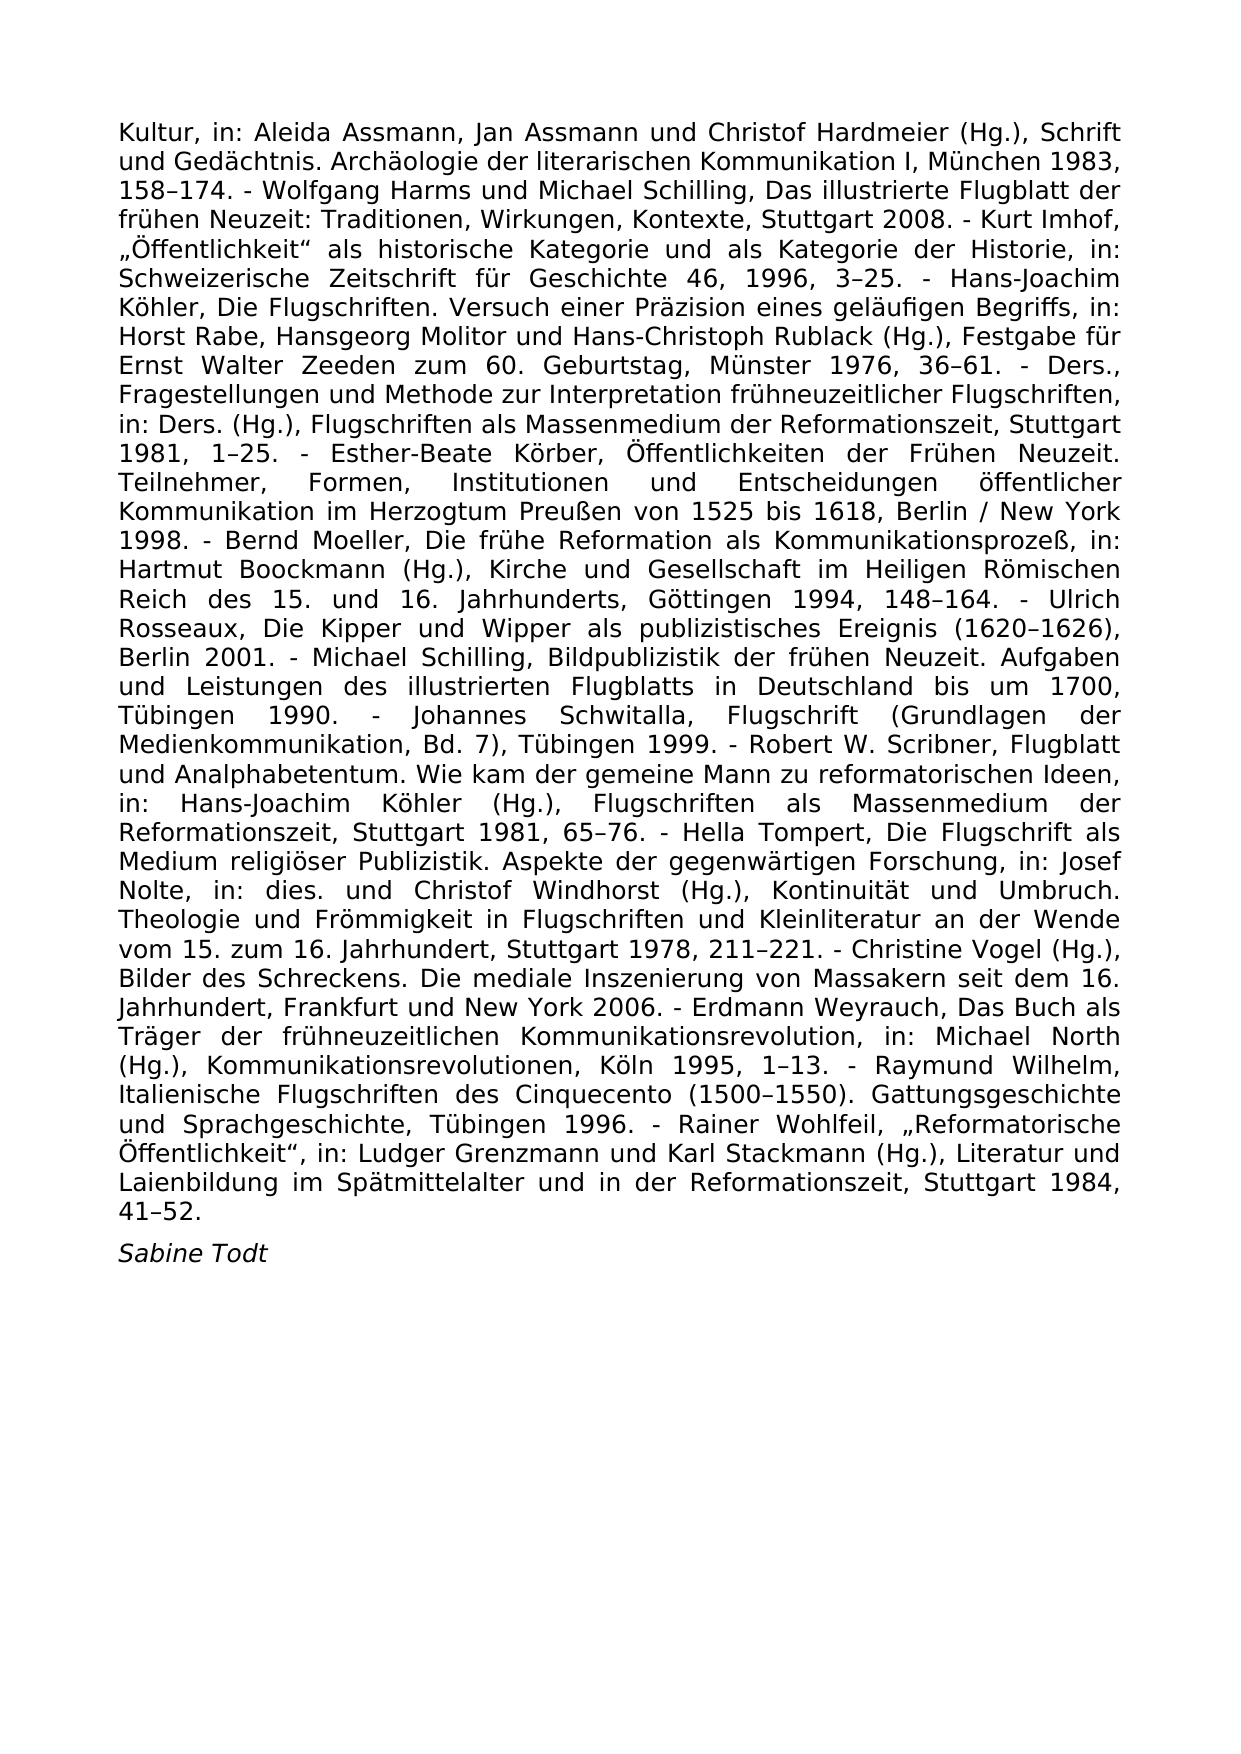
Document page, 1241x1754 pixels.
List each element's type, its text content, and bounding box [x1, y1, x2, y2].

text Sabine Todt [118, 1239, 1122, 1268]
text Kultur, in: Aleida Assmann, Jan Assmann und Christof Hardmeier (Hg.), Schrift und Gedächtnis. Archäologie der literarischen Kommunikation I, München 1983, 158–174. - Wolfgang Harms und Michael Schilling, Das illustrierte Flugblatt der frühen Neuzeit: Traditionen, Wirkungen, Kontexte, Stuttgart 2008. - Kurt Imhof, „Öffentlichkeit“ als historische Kategorie und als Kategorie der Historie, in: Schweizerische Zeitschrift für Geschichte 46, 1996, 3–25. - Hans-Joachim Köhler, Die Flugschriften. Versuch einer Präzision eines geläufigen Begriffs, in: Horst Rabe, Hansgeorg Molitor und Hans-Christoph Rublack (Hg.), Festgabe für Ernst Walter Zeeden zum 60. Geburtstag, Münster 1976, 36–61. - Ders., Fragestellungen und Methode zur Interpretation frühneuzeitlicher Flugschriften, in: Ders. (Hg.), Flugschriften als Massenmedium der Reformationszeit, Stuttgart 1981, 1–25. - Esther-Beate Körber, Öffentlichkeiten der Frühen Neuzeit. Teilnehmer, Formen, Institutionen und Entscheidungen öffentlicher Kommunikation im Herzogtum Preußen von 1525 bis 1618, Berlin / New York 1998. - Bernd Moeller, Die frühe Reformation als Kommunikationsprozeß, in: Hartmut Boockmann (Hg.), Kirche und Gesellschaft im Heiligen Römischen Reich des 15. und 16. Jahrhunderts, Göttingen 1994, 148–164. - Ulrich Rosseaux, Die Kipper und Wipper als publizistisches Ereignis (1620–1626), Berlin 2001. - Michael Schilling, Bildpublizistik der frühen Neuzeit. Aufgaben und Leistungen des illustrierten Flugblatts in Deutschland bis um 1700, Tübingen 1990. - Johannes Schwitalla, Flugschrift (Grundlagen der Medienkommunikation, Bd. 7), Tübingen 1999. - Robert W. Scribner, Flugblatt und Analphabetentum. Wie kam der gemeine Mann zu reformatorischen Ideen, in: Hans-Joachim Köhler (Hg.), Flugschriften als Massenmedium der Reformationszeit, Stuttgart 1981, 65–76. - Hella Tompert, Die Flugschrift als Medium religiöser Publizistik. Aspekte der gegenwärtigen Forschung, in: Josef Nolte, in: dies. und Christof Windhorst (Hg.), Kontinuität und Umbruch. Theologie und Frömmigkeit in Flugschriften und Kleinliteratur an der Wende vom 15. zum 16. Jahrhundert, Stuttgart 1978, 211–221. - Christine Vogel (Hg.), Bilder des Schreckens. Die mediale Inszenierung von Massakern seit dem 16. Jahrhundert, Frankfurt und New York 2006. - Erdmann Weyrauch, Das Buch als Träger der frühneuzeitlichen Kommunikationsrevolution, in: Michael North (Hg.), Kommunikationsrevolutionen, Köln 1995, 1–13. - Raymund Wilhelm, Italienische Flugschriften des Cinquecento (1500–1550). Gattungsgeschichte und Sprachgeschichte, Tübingen 1996. - Rainer Wohlfeil, „Reformatorische Öffentlichkeit“, in: Ludger Grenzmann und Karl Stackmann (Hg.), Literatur und Laienbildung im Spätmittelalter und in der Reformationszeit, Stuttgart 1984, 41–52. [118, 118, 1122, 1226]
